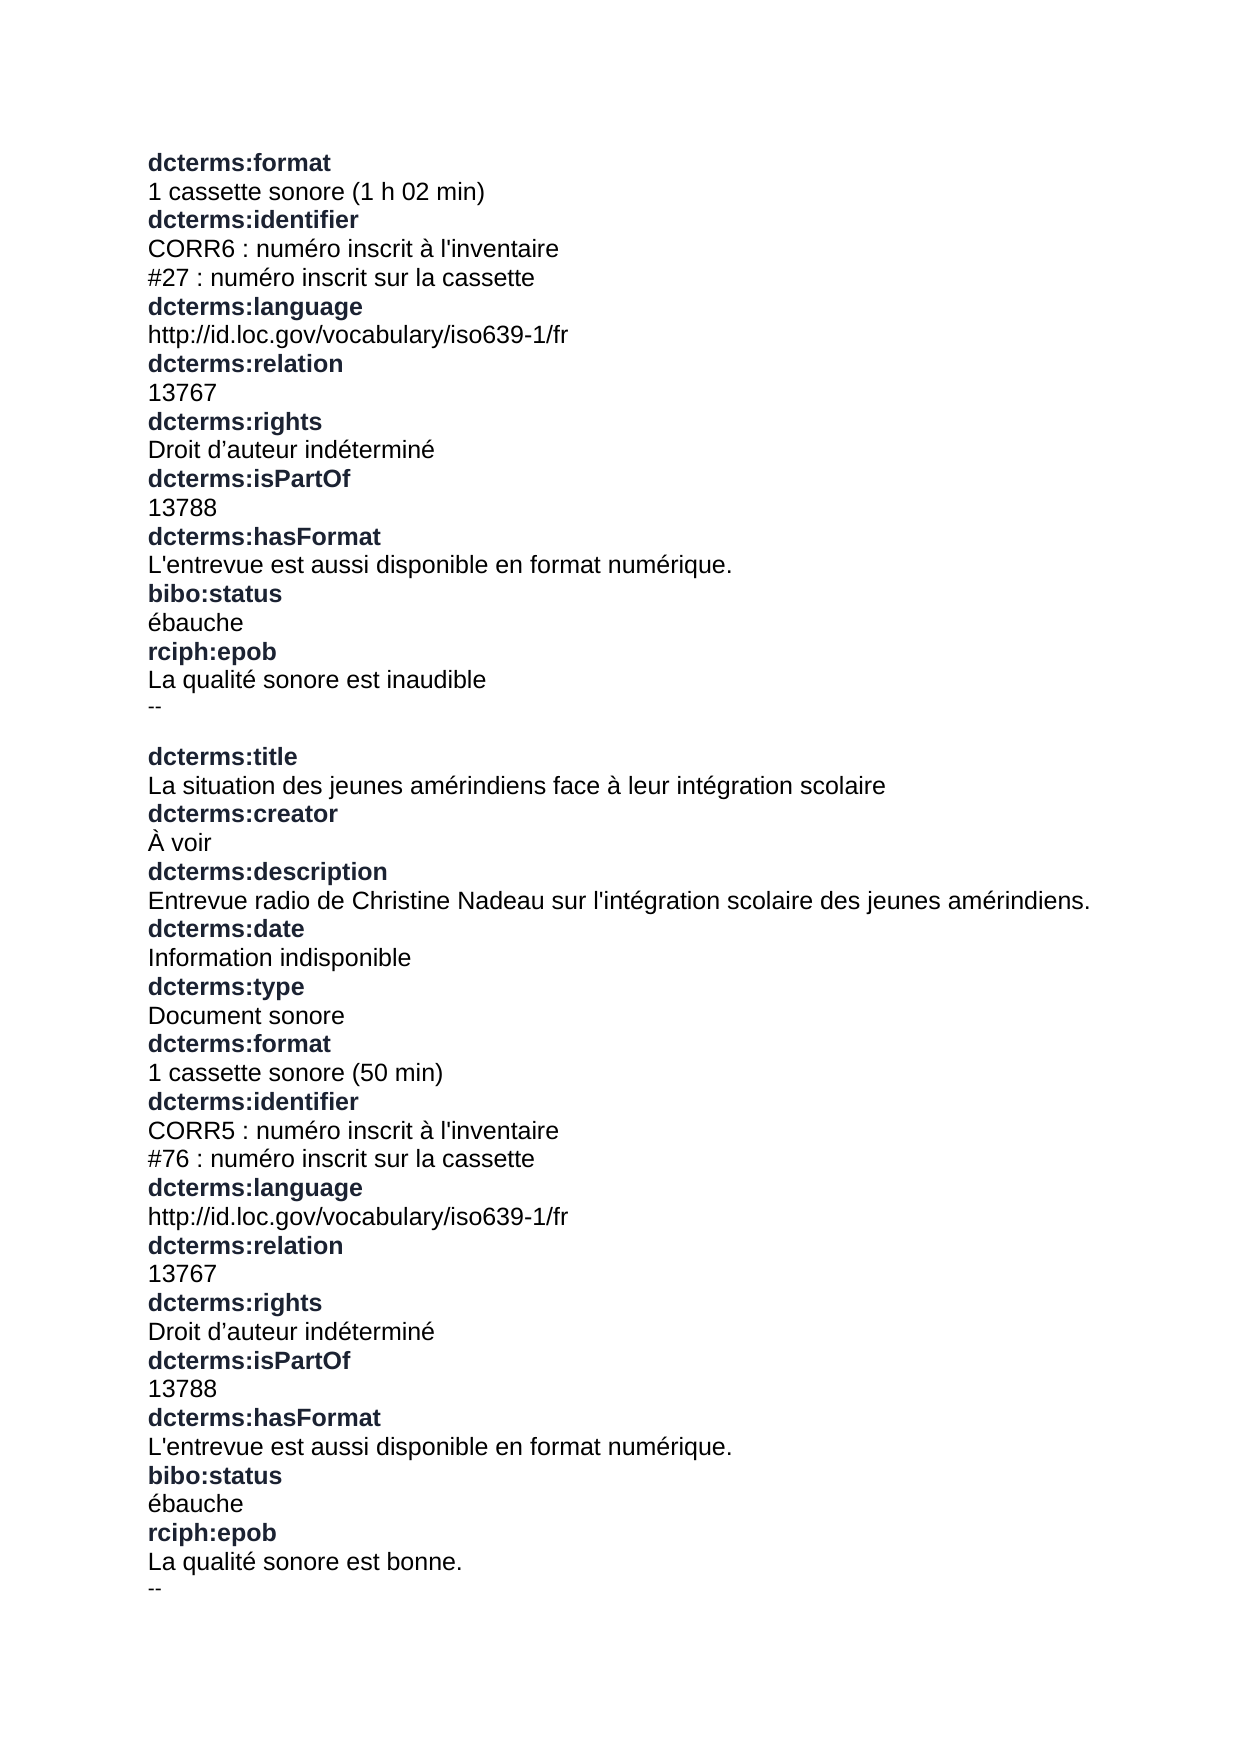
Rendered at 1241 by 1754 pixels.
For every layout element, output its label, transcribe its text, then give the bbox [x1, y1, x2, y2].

text rciph:epob [148, 1518, 1092, 1547]
text La qualité sonore est inaudible [148, 665, 1092, 694]
text -- [148, 1576, 1092, 1599]
text 13767 [148, 378, 1092, 406]
text dcterms:format [148, 148, 1092, 176]
text Document sonore [148, 1001, 1092, 1029]
text dcterms:hasFormat [148, 521, 1092, 550]
text La situation des jeunes amérindiens face à leur intégration scolaire [148, 771, 1092, 799]
text dcterms:identifier [148, 1087, 1092, 1116]
text dcterms:hasFormat [148, 1403, 1092, 1432]
text dcterms:language [148, 1173, 1092, 1202]
text dcterms:isPartOf [148, 464, 1092, 493]
text -- [148, 694, 1092, 718]
text dcterms:relation [148, 349, 1092, 378]
text CORR5 : numéro inscrit à l'inventaire [148, 1116, 1092, 1144]
text 13788 [148, 1374, 1092, 1403]
text 1 cassette sonore (50 min) [148, 1058, 1092, 1087]
text 13767 [148, 1259, 1092, 1288]
text http://id.loc.gov/vocabulary/iso639-1/fr [148, 1202, 1092, 1231]
text À voir [148, 828, 1092, 857]
text dcterms:format [148, 1029, 1092, 1058]
text Information indisponible [148, 943, 1092, 972]
text dcterms:language [148, 291, 1092, 320]
text dcterms:identifier [148, 205, 1092, 234]
text bibo:status [148, 1461, 1092, 1489]
text dcterms:title [148, 742, 1092, 771]
text dcterms:date [148, 914, 1092, 943]
text ébauche [148, 608, 1092, 636]
text dcterms:relation [148, 1231, 1092, 1259]
text #27 : numéro inscrit sur la cassette [148, 263, 1092, 291]
text 13788 [148, 493, 1092, 521]
text http://id.loc.gov/vocabulary/iso639-1/fr [148, 320, 1092, 349]
text dcterms:isPartOf [148, 1346, 1092, 1374]
text dcterms:rights [148, 1288, 1092, 1317]
text dcterms:rights [148, 406, 1092, 435]
text La qualité sonore est bonne. [148, 1547, 1092, 1576]
text Droit d’auteur indéterminé [148, 1317, 1092, 1346]
text Entrevue radio de Christine Nadeau sur l'intégration scolaire des jeunes amérindiens. [148, 886, 1092, 914]
text bibo:status [148, 579, 1092, 608]
text Droit d’auteur indéterminé [148, 435, 1092, 464]
text dcterms:description [148, 857, 1092, 886]
text dcterms:type [148, 972, 1092, 1001]
text 1 cassette sonore (1 h 02 min) [148, 176, 1092, 205]
text L'entrevue est aussi disponible en format numérique. [148, 550, 1092, 579]
text rciph:epob [148, 636, 1092, 665]
text dcterms:creator [148, 799, 1092, 828]
text ébauche [148, 1489, 1092, 1518]
text L'entrevue est aussi disponible en format numérique. [148, 1432, 1092, 1461]
text CORR6 : numéro inscrit à l'inventaire [148, 234, 1092, 263]
text #76 : numéro inscrit sur la cassette [148, 1144, 1092, 1173]
